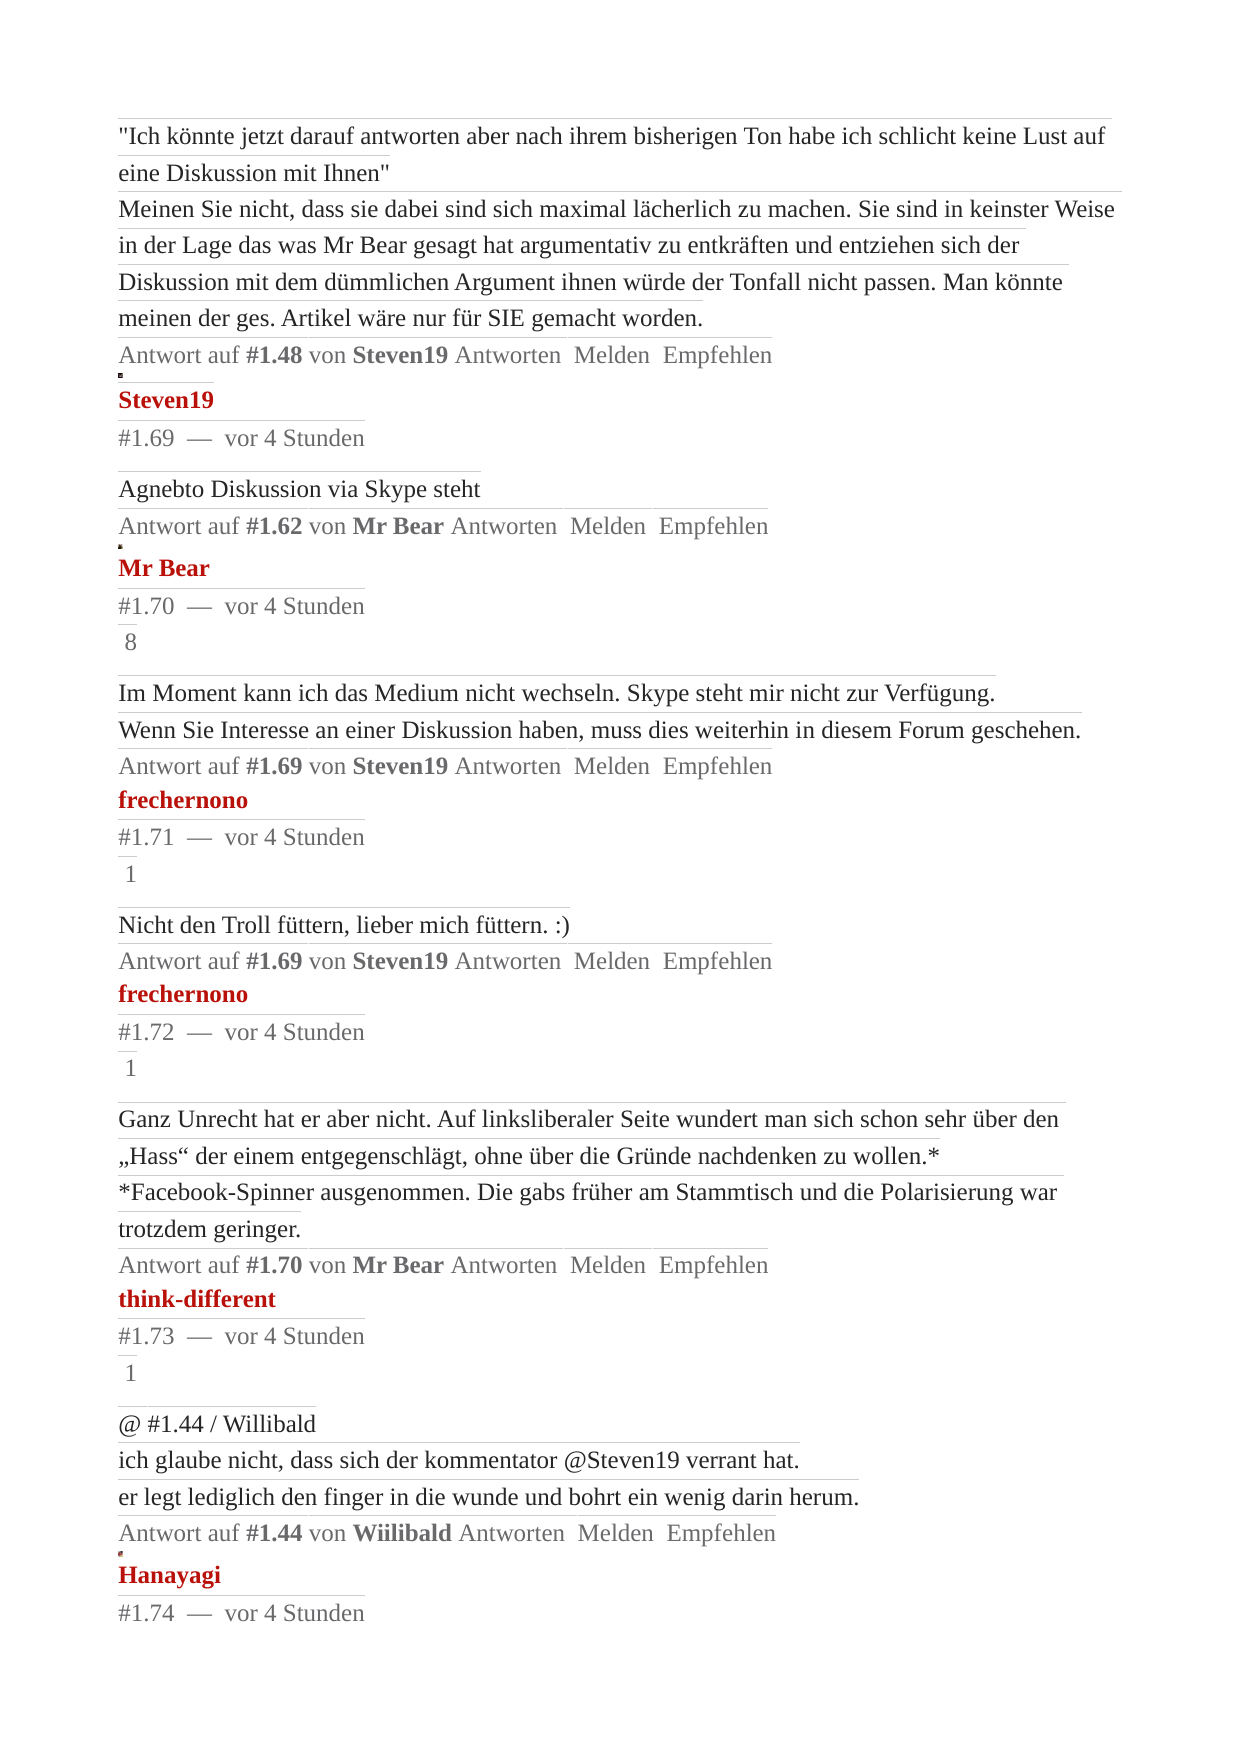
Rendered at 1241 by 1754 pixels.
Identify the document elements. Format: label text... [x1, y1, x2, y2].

text ich glaube nicht, dass sich der kommentator @Steven19 verrant hat. er legt lediglich den finger in die wunde und bohrt ein wenig darin herum. [118, 1442, 1122, 1511]
text Nicht den Troll füttern, lieber mich füttern. :) [118, 907, 1122, 938]
text 1 [118, 1051, 1122, 1082]
text Agnebto Diskussion via Skype steht [118, 471, 1122, 503]
text Antwort auf #1.69 von Steven19 Antworten Melden Empfehlen [118, 943, 1122, 975]
text #1.71 — vor 4 Stunden [118, 819, 1122, 851]
text 1 [118, 1355, 1122, 1387]
text frechernono [118, 979, 1122, 1008]
text *Facebook-Spinner ausgenommen. Die gabs früher am Stammtisch und die Polarisierung war trotzdem geringer. [118, 1174, 1122, 1243]
text #1.74 — vor 4 Stunden [118, 1595, 1122, 1627]
text Steven19 [118, 382, 1122, 414]
text Meinen Sie nicht, dass sie dabei sind sich maximal lächerlich zu machen. Sie sind in keinster Weise in der Lage das was Mr Bear gesagt hat argumentativ zu entkräften und entziehen sich der Diskussion mit dem dümmlichen Argument ihnen würde der Tonfall nicht passen. Man könnte meinen der ges. Artikel wäre nur für SIE gemacht worden. [118, 192, 1122, 332]
text Antwort auf #1.48 von Steven19 Antworten Melden Empfehlen [118, 337, 1122, 369]
text @ #1.44 / Willibald [118, 1406, 1122, 1438]
text #1.73 — vor 4 Stunden [118, 1318, 1122, 1350]
text "Ich könnte jetzt darauf antworten aber nach ihrem bisherigen Ton habe ich schlicht keine Lust auf eine Diskussion mit Ihnen" [118, 118, 1122, 186]
text Antwort auf #1.62 von Mr Bear Antworten Melden Empfehlen [118, 508, 1122, 540]
text Antwort auf #1.44 von Wiilibald Antworten Melden Empfehlen [118, 1515, 1122, 1547]
text Wenn Sie Interesse an einer Diskussion haben, muss dies weiterhin in diesem Forum geschehen. [118, 712, 1122, 743]
text 1 [118, 856, 1122, 887]
text Antwort auf #1.69 von Steven19 Antworten Melden Empfehlen [118, 748, 1122, 780]
text #1.69 — vor 4 Stunden [118, 420, 1122, 452]
text #1.70 — vor 4 Stunden [118, 588, 1122, 619]
text #1.72 — vor 4 Stunden [118, 1014, 1122, 1046]
text Ganz Unrecht hat er aber nicht. Auf linksliberaler Seite wundert man sich schon sehr über den „Hass“ der einem entgegenschlägt, ohne über die Gründe nachdenken zu wollen.* [118, 1102, 1122, 1170]
text Hanayagi [118, 1561, 1122, 1589]
text Mr Bear [118, 553, 1122, 582]
text Antwort auf #1.70 von Mr Bear Antworten Melden Empfehlen [118, 1247, 1122, 1279]
text 8 [118, 624, 1122, 656]
text frechernono [118, 785, 1122, 813]
text think-different [118, 1284, 1122, 1313]
text Im Moment kann ich das Medium nicht wechseln. Skype steht mir nicht zur Verfügung. [118, 675, 1122, 707]
